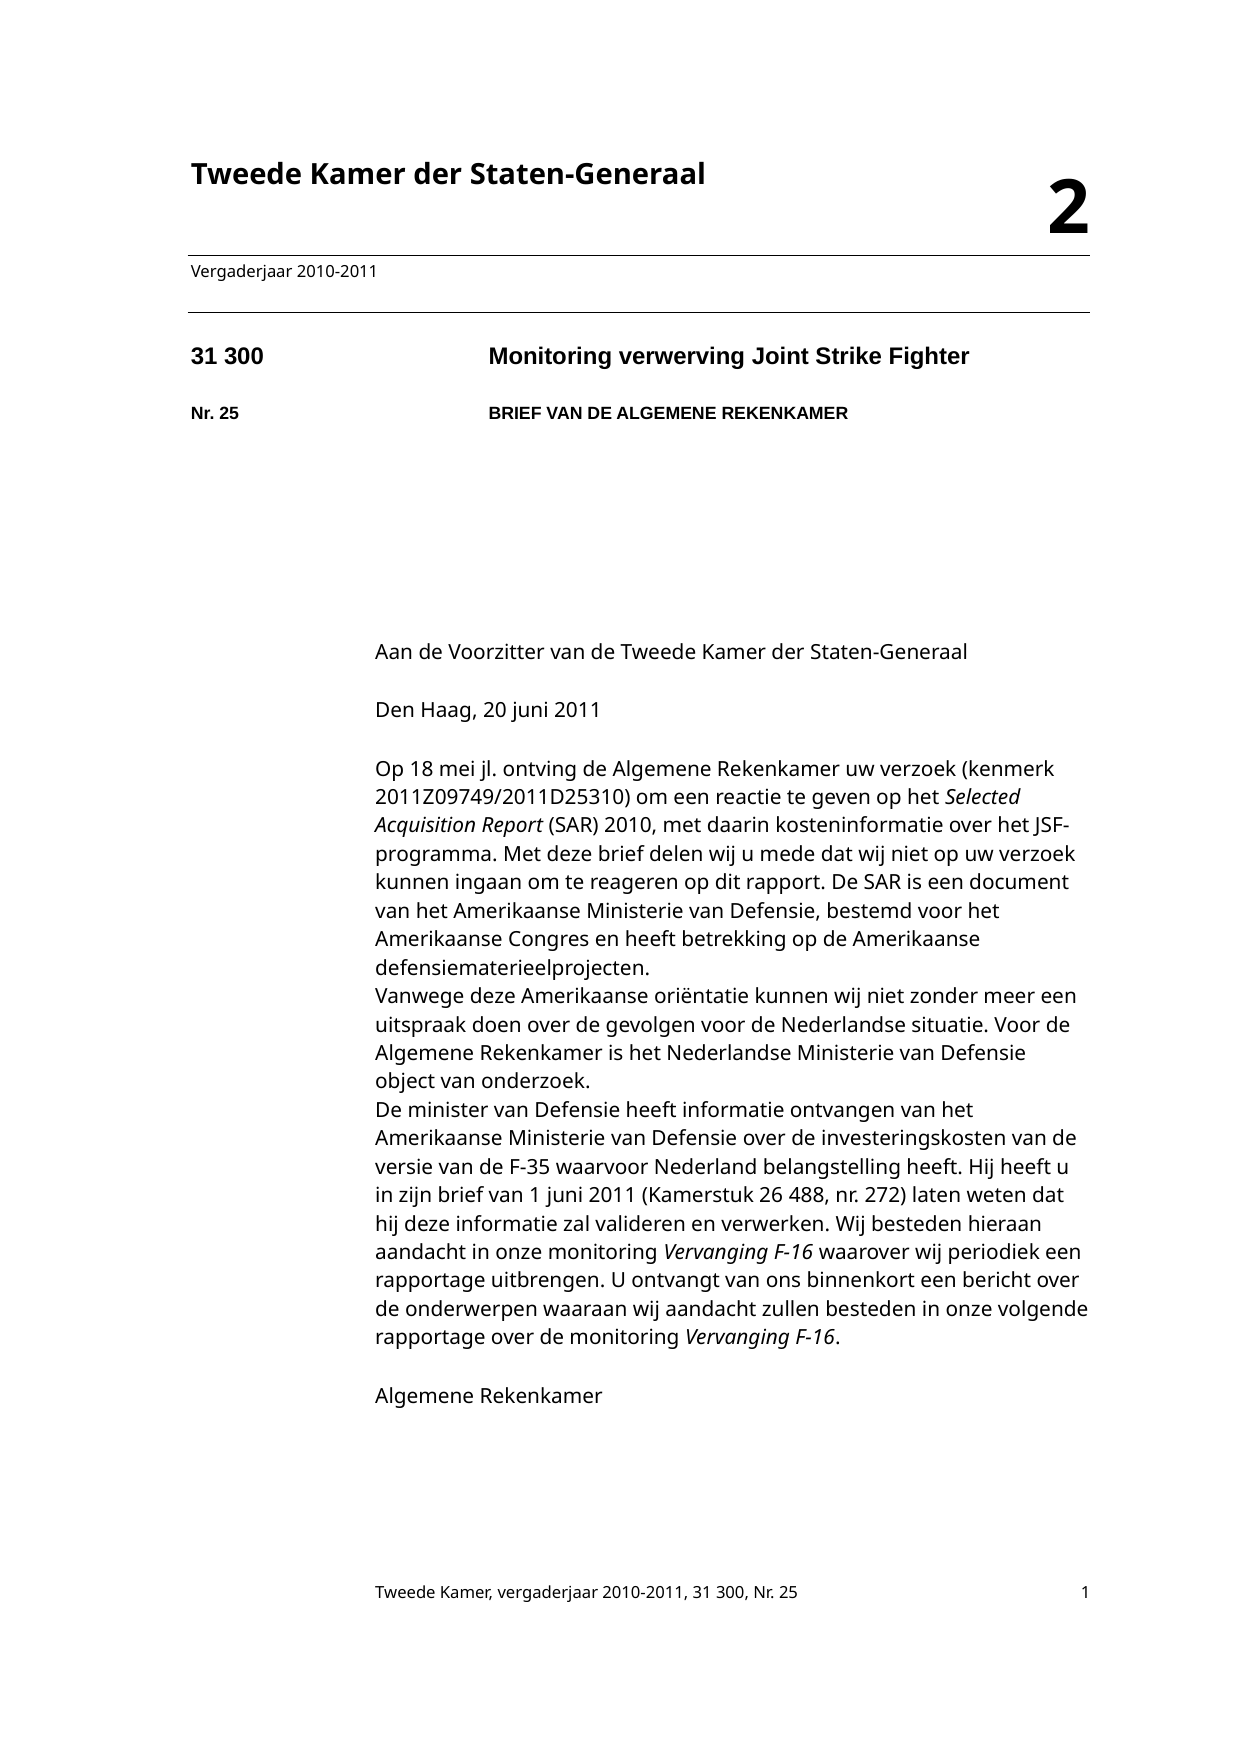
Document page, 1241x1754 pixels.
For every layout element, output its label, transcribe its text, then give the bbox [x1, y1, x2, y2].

table_cell [485, 313, 1090, 339]
table_header Tweede Kamer der Staten-Generaal [188, 150, 909, 255]
table_cell [485, 256, 1090, 312]
text Op 18 mei jl. ontving de Algemene Rekenkamer uw verzoek (kenmerk 2011Z09749/2011D25310) om een reactie te geven op het Selected Acquisition Report (SAR) 2010, met daarin kosteninformatie over het JSF-programma. Met deze brief delen wij u mede dat wij niet op uw verzoek kunnen ingaan om te reageren op dit rapport. De SAR is een document van het Amerikaanse Ministerie van Defensie, bestemd voor het Amerikaanse Congres en heeft betrekking op de Amerikaanse defensiematerieelprojecten. [375, 754, 1090, 981]
table_cell BRIEF VAN DE ALGEMENE REKENKAMER [485, 399, 1090, 518]
text Algemene Rekenkamer [375, 1381, 1090, 1409]
table_cell Monitoring verwerving Joint Strike Fighter [485, 339, 1090, 399]
table_cell Vergaderjaar 2010-2011 [188, 256, 485, 312]
text Aan de Voorzitter van de Tweede Kamer der Staten-Generaal [375, 637, 1090, 665]
table_cell 31 300 [188, 339, 485, 399]
table_cell Nr. 25 [188, 399, 485, 518]
text De minister van Defensie heeft informatie ontvangen van het Amerikaanse Ministerie van Defensie over de investeringskosten van de versie van de F-35 waarvoor Nederland belangstelling heeft. Hij heeft u in zijn brief van 1 juni 2011 (Kamerstuk 26 488, nr. 272) laten weten dat hij deze informatie zal valideren en verwerken. Wij besteden hieraan aandacht in onze monitoring Vervanging F-16 waarover wij periodiek een rapportage uitbrengen. U ontvangt van ons binnenkort een bericht over de onderwerpen waaraan wij aandacht zullen besteden in onze volgende rapportage over de monitoring Vervanging F-16. [375, 1095, 1090, 1351]
text Den Haag, 20 juni 2011 [375, 695, 1090, 724]
table_cell [188, 313, 485, 339]
table_header 2 [910, 150, 1090, 255]
text Vanwege deze Amerikaanse oriëntatie kunnen wij niet zonder meer een uitspraak doen over de gevolgen voor de Nederlandse situatie. Voor de Algemene Rekenkamer is het Nederlandse Ministerie van Defensie object van onderzoek. [375, 981, 1090, 1095]
